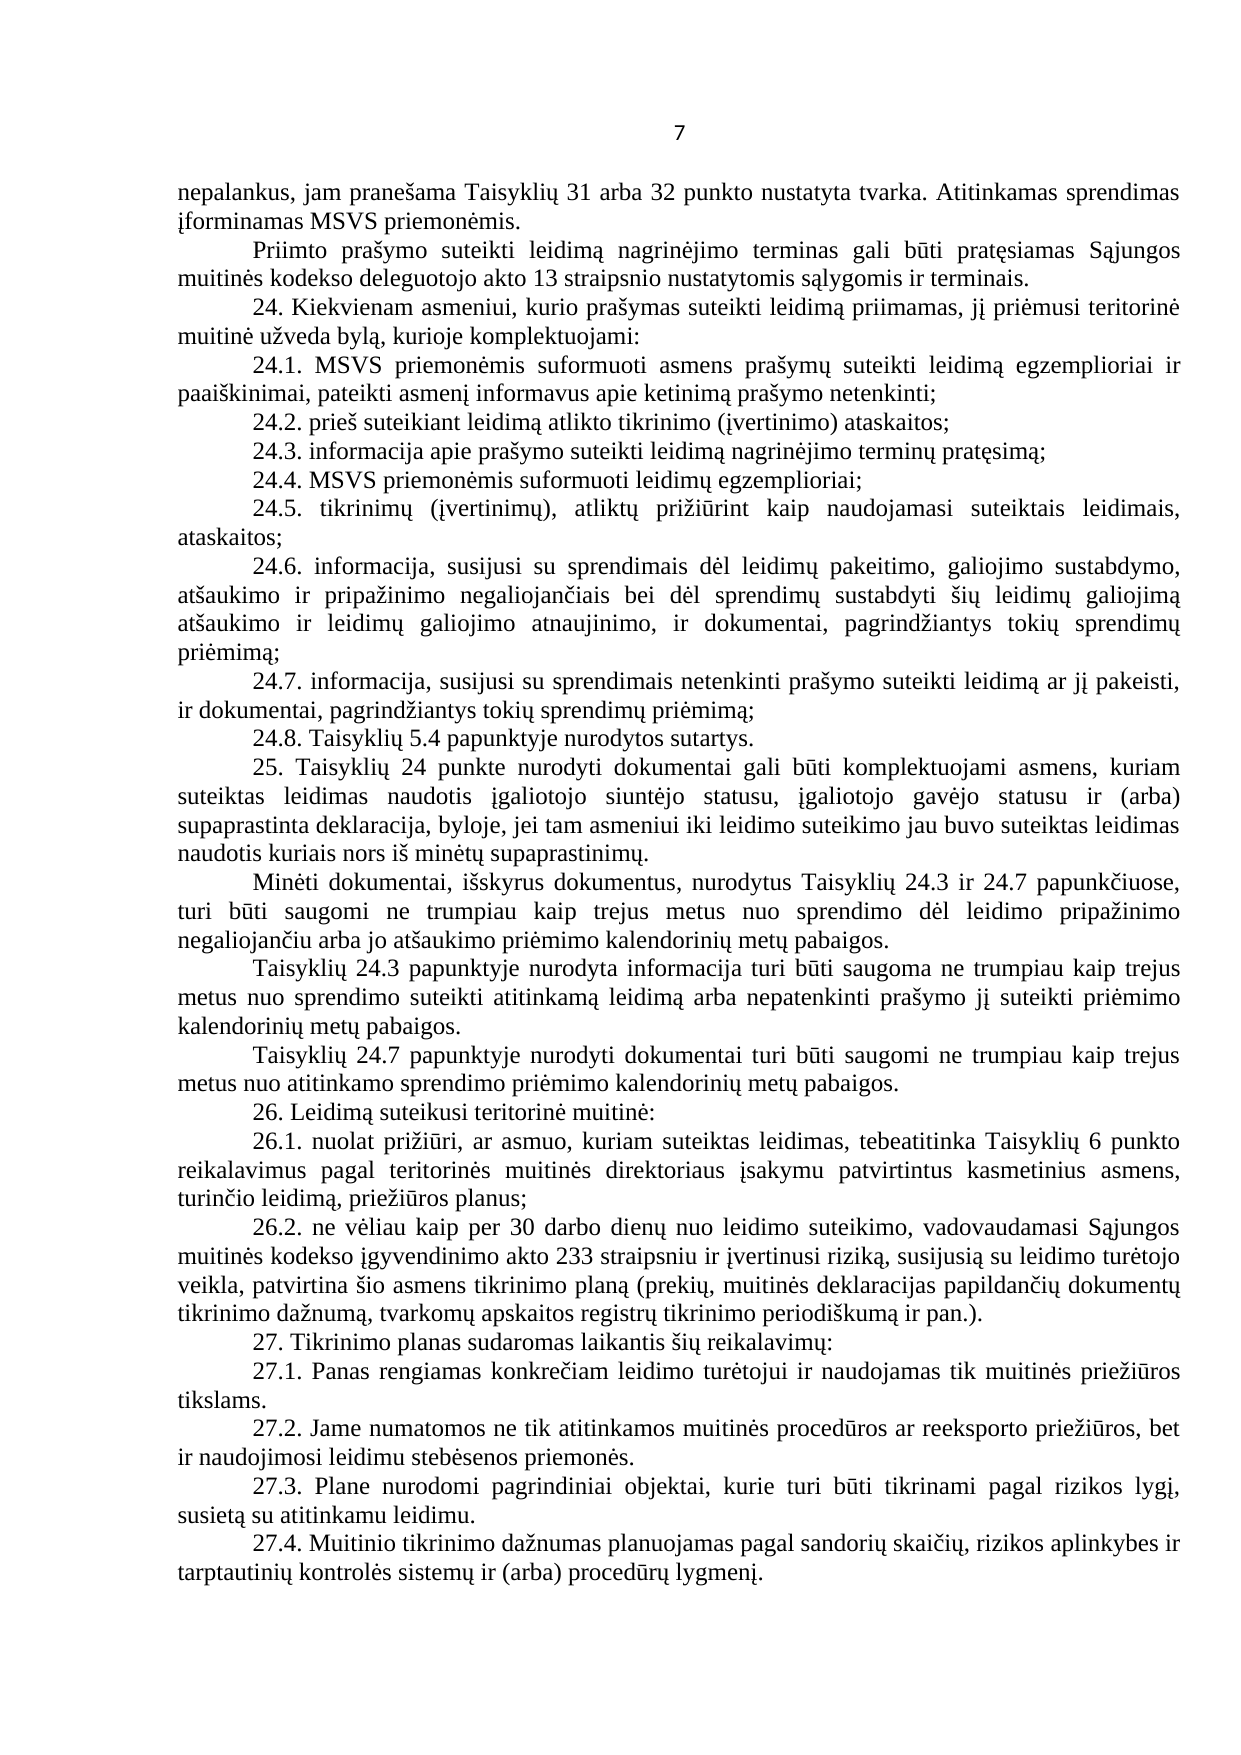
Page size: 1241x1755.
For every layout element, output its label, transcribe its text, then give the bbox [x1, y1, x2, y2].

text 26.1. nuolat prižiūri, ar asmuo, kuriam suteiktas leidimas, tebeatitinka Taisyklių 6 punkto reikalavimus pagal teritorinės muitinės direktoriaus įsakymu patvirtintus kasmetinius asmens, turinčio leidimą, priežiūros planus; [177, 1126, 1181, 1212]
text 24. Kiekvienam asmeniui, kurio prašymas suteikti leidimą priimamas, jį priėmusi teritorinė muitinė užveda bylą, kurioje komplektuojami: [177, 292, 1181, 350]
text 24.8. Taisyklių 5.4 papunktyje nurodytos sutartys. [177, 723, 1181, 752]
text 27.2. Jame numatomos ne tik atitinkamos muitinės procedūros ar reeksporto priežiūros, bet ir naudojimosi leidimu stebėsenos priemonės. [177, 1413, 1181, 1471]
text 25. Taisyklių 24 punkte nurodyti dokumentai gali būti komplektuojami asmens, kuriam suteiktas leidimas naudotis įgaliotojo siuntėjo statusu, įgaliotojo gavėjo statusu ir (arba) supaprastinta deklaracija, byloje, jei tam asmeniui iki leidimo suteikimo jau buvo suteiktas leidimas naudotis kuriais nors iš minėtų supaprastinimų. [177, 752, 1181, 867]
text 24.1. MSVS priemonėmis suformuoti asmens prašymų suteikti leidimą egzemplioriai ir paaiškinimai, pateikti asmenį informavus apie ketinimą prašymo netenkinti; [177, 350, 1181, 407]
text 27.3. Plane nurodomi pagrindiniai objektai, kurie turi būti tikrinami pagal rizikos lygį, susietą su atitinkamu leidimu. [177, 1471, 1181, 1528]
text Priimto prašymo suteikti leidimą nagrinėjimo terminas gali būti pratęsiamas Sąjungos muitinės kodekso deleguotojo akto 13 straipsnio nustatytomis sąlygomis ir terminais. [177, 235, 1181, 292]
text 24.2. prieš suteikiant leidimą atlikto tikrinimo (įvertinimo) ataskaitos; [177, 407, 1181, 436]
text Taisyklių 24.7 papunktyje nurodyti dokumentai turi būti saugomi ne trumpiau kaip trejus metus nuo atitinkamo sprendimo priėmimo kalendorinių metų pabaigos. [177, 1040, 1181, 1097]
text 24.4. MSVS priemonėmis suformuoti leidimų egzemplioriai; [177, 465, 1181, 493]
text 24.3. informacija apie prašymo suteikti leidimą nagrinėjimo terminų pratęsimą; [177, 436, 1181, 465]
text 27.1. Panas rengiamas konkrečiam leidimo turėtojui ir naudojamas tik muitinės priežiūros tikslams. [177, 1356, 1181, 1413]
text 27. Tikrinimo planas sudaromas laikantis šių reikalavimų: [177, 1327, 1181, 1356]
text Minėti dokumentai, išskyrus dokumentus, nurodytus Taisyklių 24.3 ir 24.7 papunkčiuose, turi būti saugomi ne trumpiau kaip trejus metus nuo sprendimo dėl leidimo pripažinimo negaliojančiu arba jo atšaukimo priėmimo kalendorinių metų pabaigos. [177, 867, 1181, 953]
text 24.5. tikrinimų (įvertinimų), atliktų prižiūrint kaip naudojamasi suteiktais leidimais, ataskaitos; [177, 493, 1181, 551]
text 24.7. informacija, susijusi su sprendimais netenkinti prašymo suteikti leidimą ar jį pakeisti, ir dokumentai, pagrindžiantys tokių sprendimų priėmimą; [177, 666, 1181, 723]
text 26. Leidimą suteikusi teritorinė muitinė: [177, 1097, 1181, 1126]
text Taisyklių 24.3 papunktyje nurodyta informacija turi būti saugoma ne trumpiau kaip trejus metus nuo sprendimo suteikti atitinkamą leidimą arba nepatenkinti prašymo jį suteikti priėmimo kalendorinių metų pabaigos. [177, 953, 1181, 1040]
text nepalankus, jam pranešama Taisyklių 31 arba 32 punkto nustatyta tvarka. Atitinkamas sprendimas įforminamas MSVS priemonėmis. [177, 177, 1181, 235]
text 26.2. ne vėliau kaip per 30 darbo dienų nuo leidimo suteikimo, vadovaudamasi Sąjungos muitinės kodekso įgyvendinimo akto 233 straipsniu ir įvertinusi riziką, susijusią su leidimo turėtojo veikla, patvirtina šio asmens tikrinimo planą (prekių, muitinės deklaracijas papildančių dokumentų tikrinimo dažnumą, tvarkomų apskaitos registrų tikrinimo periodiškumą ir pan.). [177, 1212, 1181, 1327]
text 24.6. informacija, susijusi su sprendimais dėl leidimų pakeitimo, galiojimo sustabdymo, atšaukimo ir pripažinimo negaliojančiais bei dėl sprendimų sustabdyti šių leidimų galiojimą atšaukimo ir leidimų galiojimo atnaujinimo, ir dokumentai, pagrindžiantys tokių sprendimų priėmimą; [177, 551, 1181, 666]
text 27.4. Muitinio tikrinimo dažnumas planuojamas pagal sandorių skaičių, rizikos aplinkybes ir tarptautinių kontrolės sistemų ir (arba) procedūrų lygmenį. [177, 1528, 1181, 1586]
